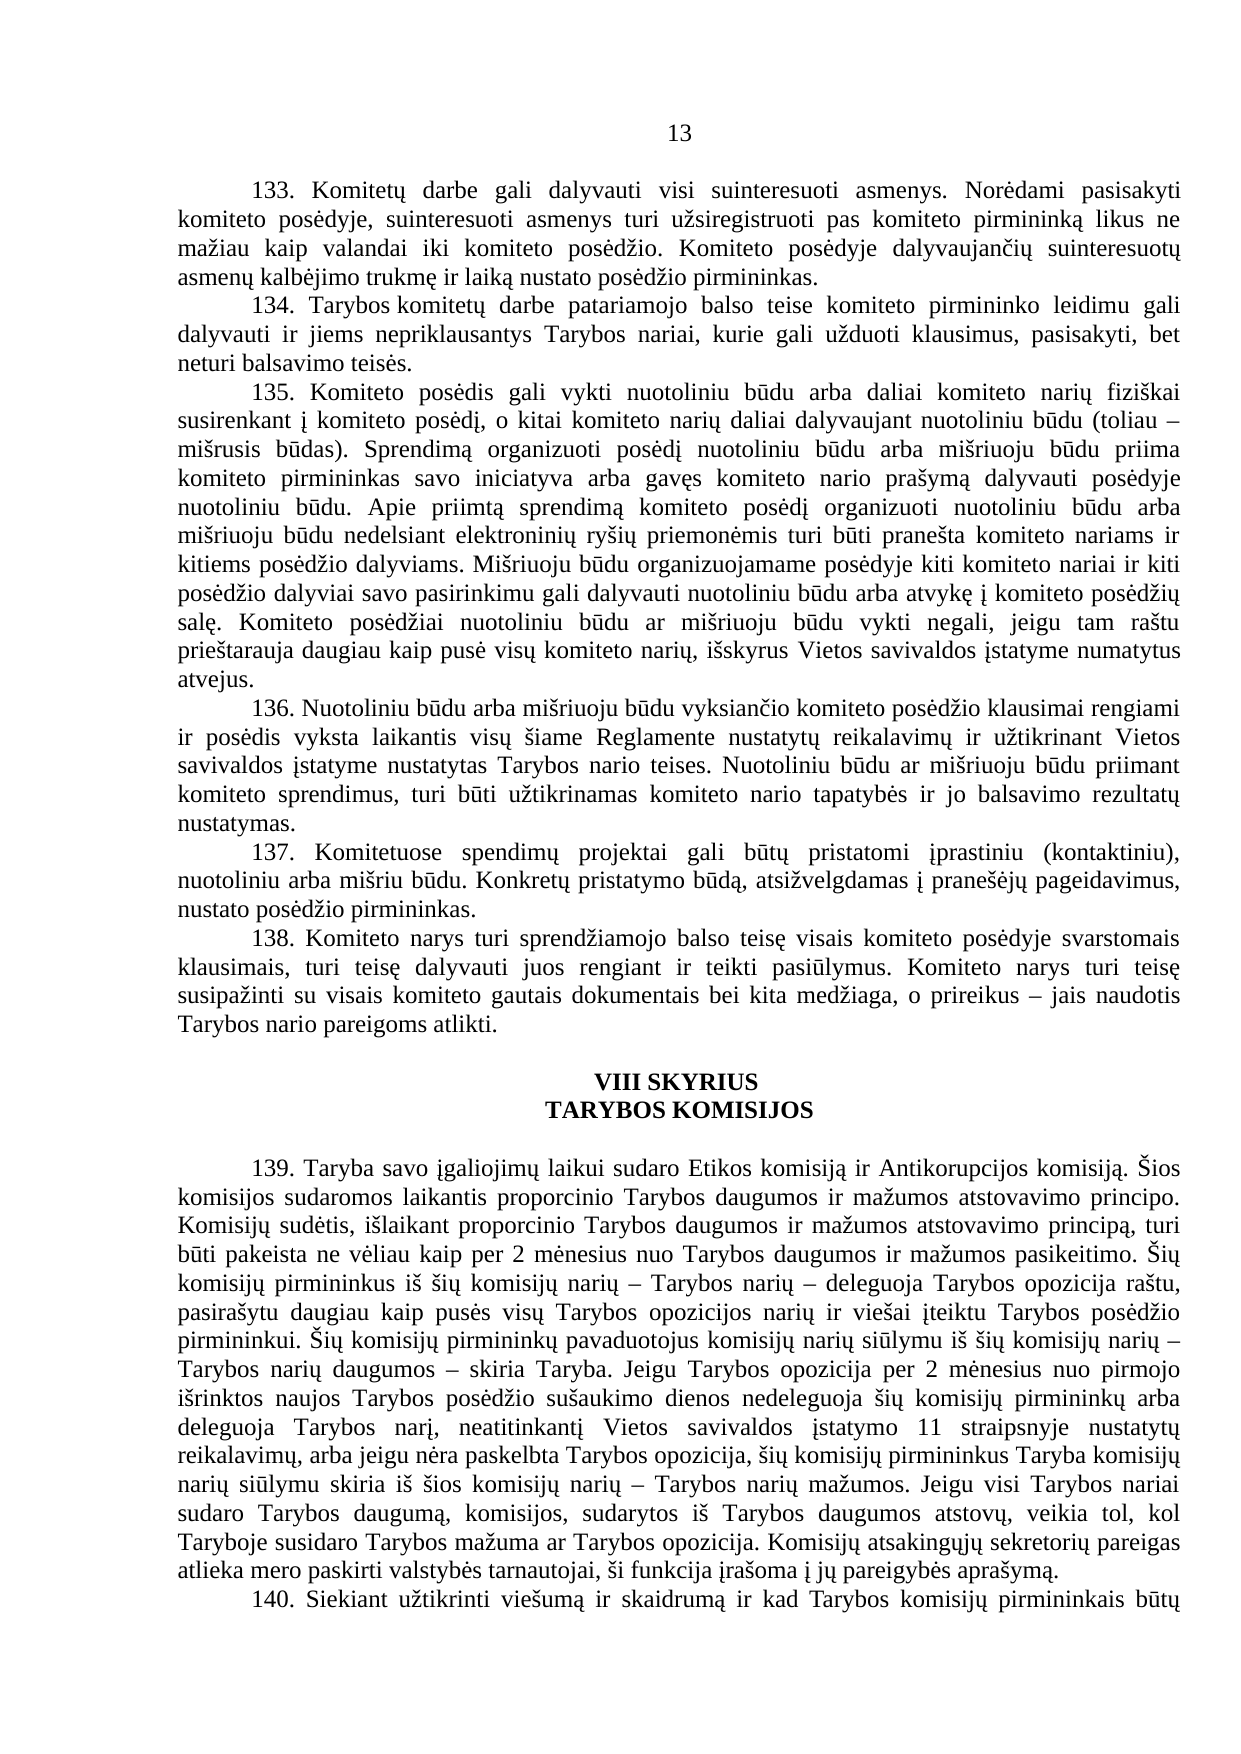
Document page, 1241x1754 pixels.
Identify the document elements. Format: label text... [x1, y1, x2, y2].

text 139. Taryba savo įgaliojimų laikui sudaro Etikos komisiją ir Antikorupcijos komisiją. Šios komisijos sudaromos laikantis proporcinio Tarybos daugumos ir mažumos atstovavimo principo. Komisijų sudėtis, išlaikant proporcinio Tarybos daugumos ir mažumos atstovavimo principą, turi būti pakeista ne vėliau kaip per 2 mėnesius nuo Tarybos daugumos ir mažumos pasikeitimo. Šių komisijų pirmininkus iš šių komisijų narių – Tarybos narių – deleguoja Tarybos opozicija raštu, pasirašytu daugiau kaip pusės visų Tarybos opozicijos narių ir viešai įteiktu Tarybos posėdžio pirmininkui. Šių komisijų pirmininkų pavaduotojus komisijų narių siūlymu iš šių komisijų narių – Tarybos narių daugumos – skiria Taryba. Jeigu Tarybos opozicija per 2 mėnesius nuo pirmojo išrinktos naujos Tarybos posėdžio sušaukimo dienos nedeleguoja šių komisijų pirmininkų arba deleguoja Tarybos narį, neatitinkantį Vietos savivaldos įstatymo 11 straipsnyje nustatytų reikalavimų, arba jeigu nėra paskelbta Tarybos opozicija, šių komisijų pirmininkus Taryba komisijų narių siūlymu skiria iš šios komisijų narių – Tarybos narių mažumos. Jeigu visi Tarybos nariai sudaro Tarybos daugumą, komisijos, sudarytos iš Tarybos daugumos atstovų, veikia tol, kol Taryboje susidaro Tarybos mažuma ar Tarybos opozicija. Komisijų atsakingųjų sekretorių pareigas atlieka mero paskirti valstybės tarnautojai, ši funkcija įrašoma į jų pareigybės aprašymą. [177, 1153, 1181, 1584]
text 138. Komiteto narys turi sprendžiamojo balso teisę visais komiteto posėdyje svarstomais klausimais, turi teisę dalyvauti juos rengiant ir teikti pasiūlymus. Komiteto narys turi teisę susipažinti su visais komiteto gautais dokumentais bei kita medžiaga, o prireikus – jais naudotis Tarybos nario pareigoms atlikti. [177, 923, 1181, 1038]
text 137. Komitetuose spendimų projektai gali būtų pristatomi įprastiniu (kontaktiniu), nuotoliniu arba mišriu būdu. Konkretų pristatymo būdą, atsižvelgdamas į pranešėjų pageidavimus, nustato posėdžio pirmininkas. [177, 837, 1181, 923]
text TARYBOS KOMISIJOS [177, 1096, 1181, 1124]
text VIII SKYRIUS [177, 1067, 1181, 1096]
text 136. Nuotoliniu būdu arba mišriuoju būdu vyksiančio komiteto posėdžio klausimai rengiami ir posėdis vyksta laikantis visų šiame Reglamente nustatytų reikalavimų ir užtikrinant Vietos savivaldos įstatyme nustatytas Tarybos nario teises. Nuotoliniu būdu ar mišriuoju būdu priimant komiteto sprendimus, turi būti užtikrinamas komiteto nario tapatybės ir jo balsavimo rezultatų nustatymas. [177, 693, 1181, 837]
text 134. Tarybos komitetų darbe patariamojo balso teise komiteto pirmininko leidimu gali dalyvauti ir jiems nepriklausantys Tarybos nariai, kurie gali užduoti klausimus, pasisakyti, bet neturi balsavimo teisės. [177, 291, 1181, 377]
text 140. Siekiant užtikrinti viešumą ir skaidrumą ir kad Tarybos komisijų pirmininkais būtų [177, 1584, 1181, 1613]
text 133. Komitetų darbe gali dalyvauti visi suinteresuoti asmenys. Norėdami pasisakyti komiteto posėdyje, suinteresuoti asmenys turi užsiregistruoti pas komiteto pirmininką likus ne mažiau kaip valandai iki komiteto posėdžio. Komiteto posėdyje dalyvaujančių suinteresuotų asmenų kalbėjimo trukmę ir laiką nustato posėdžio pirmininkas. [177, 176, 1181, 291]
text 135. Komiteto posėdis gali vykti nuotoliniu būdu arba daliai komiteto narių fiziškai susirenkant į komiteto posėdį, o kitai komiteto narių daliai dalyvaujant nuotoliniu būdu (toliau – mišrusis būdas). Sprendimą organizuoti posėdį nuotoliniu būdu arba mišriuoju būdu priima komiteto pirmininkas savo iniciatyva arba gavęs komiteto nario prašymą dalyvauti posėdyje nuotoliniu būdu. Apie priimtą sprendimą komiteto posėdį organizuoti nuotoliniu būdu arba mišriuoju būdu nedelsiant elektroninių ryšių priemonėmis turi būti pranešta komiteto nariams ir kitiems posėdžio dalyviams. Mišriuoju būdu organizuojamame posėdyje kiti komiteto nariai ir kiti posėdžio dalyviai savo pasirinkimu gali dalyvauti nuotoliniu būdu arba atvykę į komiteto posėdžių salę. Komiteto posėdžiai nuotoliniu būdu ar mišriuoju būdu vykti negali, jeigu tam raštu prieštarauja daugiau kaip pusė visų komiteto narių, išskyrus Vietos savivaldos įstatyme numatytus atvejus. [177, 377, 1181, 693]
